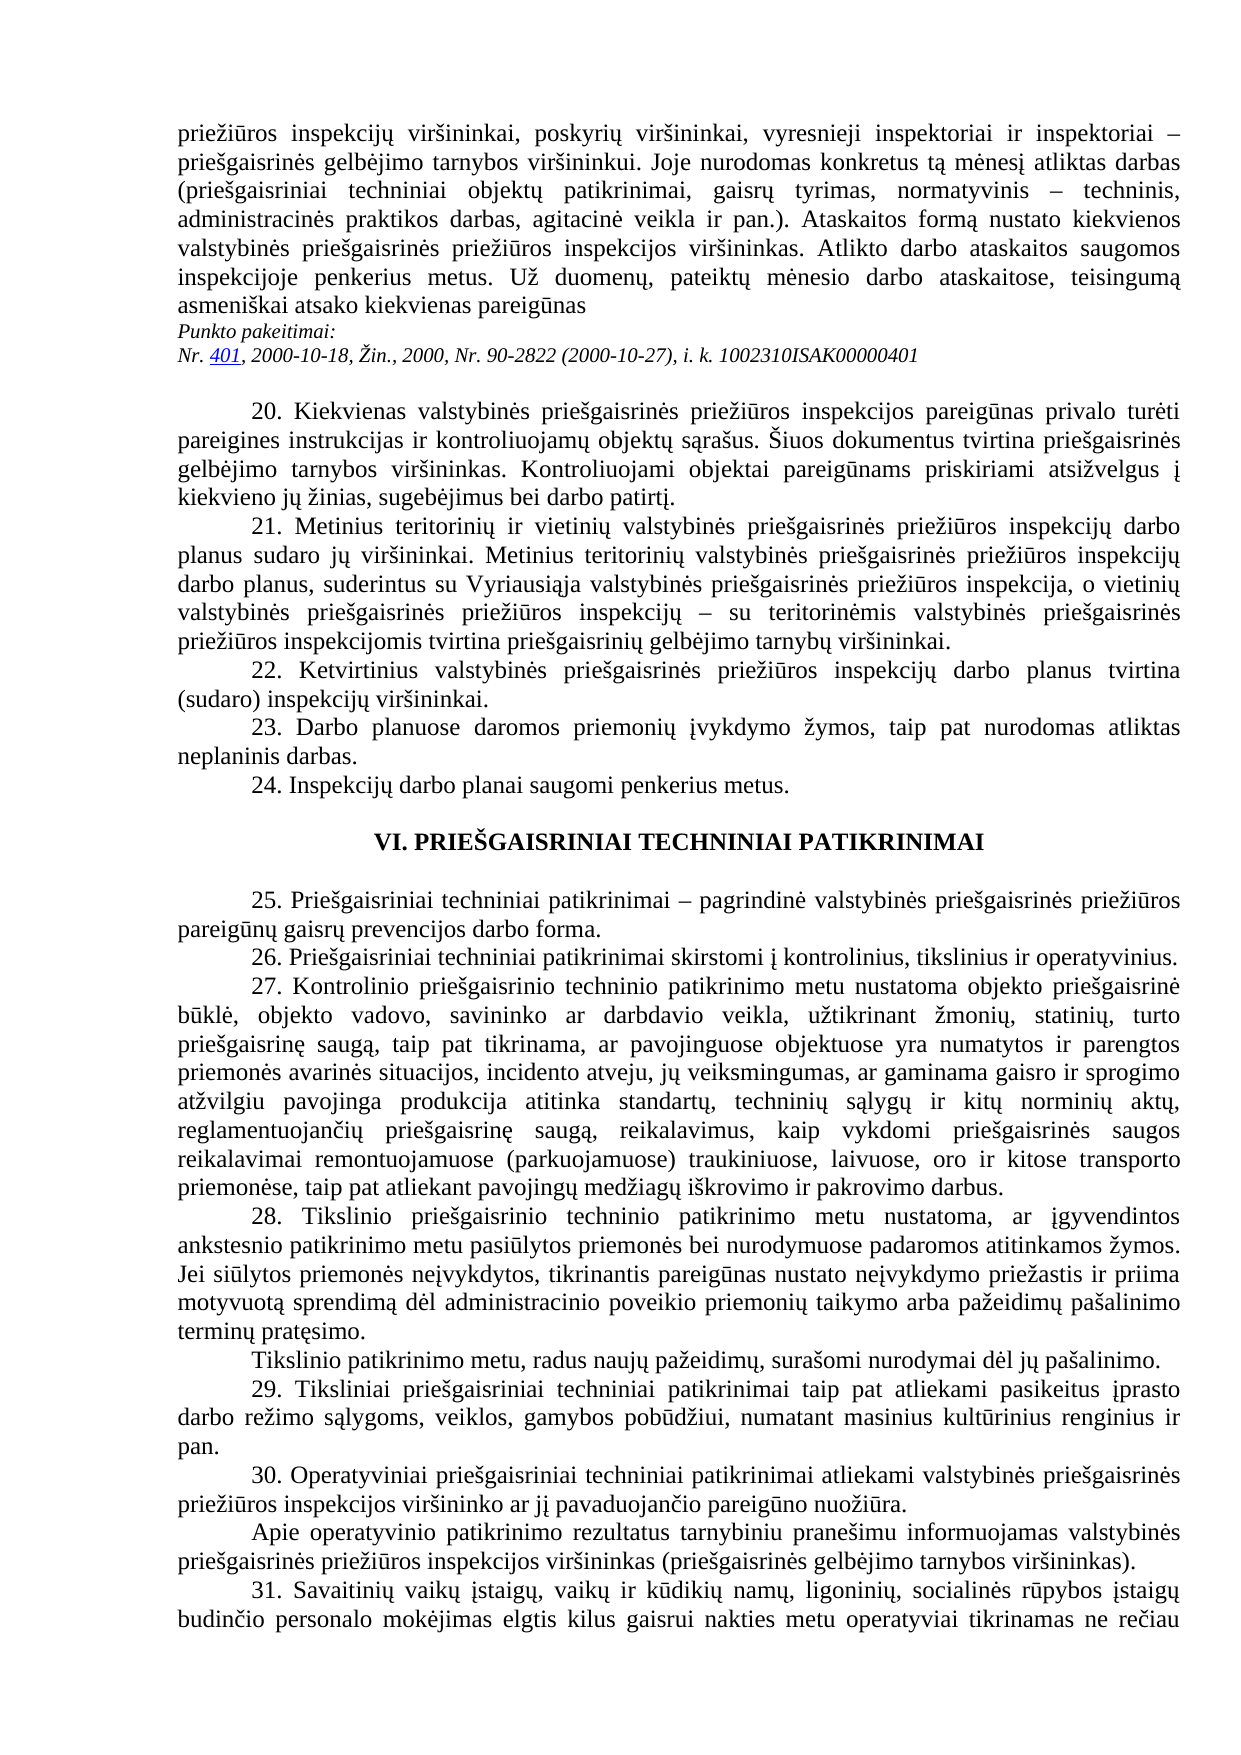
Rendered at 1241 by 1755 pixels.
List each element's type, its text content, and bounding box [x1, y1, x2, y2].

text Punkto pakeitimai: [177, 319, 1181, 343]
text 25. Priešgaisriniai techniniai patikrinimai – pagrindinė valstybinės priešgaisrinės priežiūros pareigūnų gaisrų prevencijos darbo forma. [177, 885, 1181, 942]
text 27. Kontrolinio priešgaisrinio techninio patikrinimo metu nustatoma objekto priešgaisrinė būklė, objekto vadovo, savininko ar darbdavio veikla, užtikrinant žmonių, statinių, turto priešgaisrinę saugą, taip pat tikrinama, ar pavojinguose objektuose yra numatytos ir parengtos priemonės avarinės situacijos, incidento atveju, jų veiksmingumas, ar gaminama gaisro ir sprogimo atžvilgiu pavojinga produkcija atitinka standartų, techninių sąlygų ir kitų norminių aktų, reglamentuojančių priešgaisrinę saugą, reikalavimus, kaip vykdomi priešgaisrinės saugos reikalavimai remontuojamuose (parkuojamuose) traukiniuose, laivuose, oro ir kitose transporto priemonėse, taip pat atliekant pavojingų medžiagų iškrovimo ir pakrovimo darbus. [177, 971, 1181, 1201]
text priežiūros inspekcijų viršininkai, poskyrių viršininkai, vyresnieji inspektoriai ir inspektoriai – priešgaisrinės gelbėjimo tarnybos viršininkui. Joje nurodomas konkretus tą mėnesį atliktas darbas (priešgaisriniai techniniai objektų patikrinimai, gaisrų tyrimas, normatyvinis – techninis, administracinės praktikos darbas, agitacinė veikla ir pan.). Ataskaitos formą nustato kiekvienos valstybinės priešgaisrinės priežiūros inspekcijos viršininkas. Atlikto darbo ataskaitos saugomos inspekcijoje penkerius metus. Už duomenų, pateiktų mėnesio darbo ataskaitose, teisingumą asmeniškai atsako kiekvienas pareigūnas [177, 118, 1181, 319]
text Tikslinio patikrinimo metu, radus naujų pažeidimų, surašomi nurodymai dėl jų pašalinimo. [177, 1345, 1181, 1374]
text 22. Ketvirtinius valstybinės priešgaisrinės priežiūros inspekcijų darbo planus tvirtina (sudaro) inspekcijų viršininkai. [177, 655, 1181, 712]
text 30. Operatyviniai priešgaisriniai techniniai patikrinimai atliekami valstybinės priešgaisrinės priežiūros inspekcijos viršininko ar jį pavaduojančio pareigūno nuožiūra. [177, 1460, 1181, 1517]
text 31. Savaitinių vaikų įstaigų, vaikų ir kūdikių namų, ligoninių, socialinės rūpybos įstaigų budinčio personalo mokėjimas elgtis kilus gaisrui nakties metu operatyviai tikrinamas ne rečiau [177, 1575, 1181, 1632]
text 23. Darbo planuose daromos priemonių įvykdymo žymos, taip pat nurodomas atliktas neplaninis darbas. [177, 712, 1181, 770]
text 21. Metinius teritorinių ir vietinių valstybinės priešgaisrinės priežiūros inspekcijų darbo planus sudaro jų viršininkai. Metinius teritorinių valstybinės priešgaisrinės priežiūros inspekcijų darbo planus, suderintus su Vyriausiąja valstybinės priešgaisrinės priežiūros inspekcija, o vietinių valstybinės priešgaisrinės priežiūros inspekcijų – su teritorinėmis valstybinės priešgaisrinės priežiūros inspekcijomis tvirtina priešgaisrinių gelbėjimo tarnybų viršininkai. [177, 511, 1181, 655]
text Nr. 401, 2000-10-18, Žin., 2000, Nr. 90-2822 (2000-10-27), i. k. 1002310ISAK00000401 [177, 343, 1181, 367]
text VI. PRIEŠGAISRINIAI TECHNINIAI PATIKRINIMAI [177, 827, 1181, 856]
text Apie operatyvinio patikrinimo rezultatus tarnybiniu pranešimu informuojamas valstybinės priešgaisrinės priežiūros inspekcijos viršininkas (priešgaisrinės gelbėjimo tarnybos viršininkas). [177, 1517, 1181, 1575]
text 28. Tikslinio priešgaisrinio techninio patikrinimo metu nustatoma, ar įgyvendintos ankstesnio patikrinimo metu pasiūlytos priemonės bei nurodymuose padaromos atitinkamos žymos. Jei siūlytos priemonės neįvykdytos, tikrinantis pareigūnas nustato neįvykdymo priežastis ir priima motyvuotą sprendimą dėl administracinio poveikio priemonių taikymo arba pažeidimų pašalinimo terminų pratęsimo. [177, 1201, 1181, 1345]
text 29. Tiksliniai priešgaisriniai techniniai patikrinimai taip pat atliekami pasikeitus įprasto darbo režimo sąlygoms, veiklos, gamybos pobūdžiui, numatant masinius kultūrinius renginius ir pan. [177, 1374, 1181, 1460]
text 20. Kiekvienas valstybinės priešgaisrinės priežiūros inspekcijos pareigūnas privalo turėti pareigines instrukcijas ir kontroliuojamų objektų sąrašus. Šiuos dokumentus tvirtina priešgaisrinės gelbėjimo tarnybos viršininkas. Kontroliuojami objektai pareigūnams priskiriami atsižvelgus į kiekvieno jų žinias, sugebėjimus bei darbo patirtį. [177, 396, 1181, 511]
text 24. Inspekcijų darbo planai saugomi penkerius metus. [177, 770, 1181, 799]
text 26. Priešgaisriniai techniniai patikrinimai skirstomi į kontrolinius, tikslinius ir operatyvinius. [177, 942, 1181, 971]
